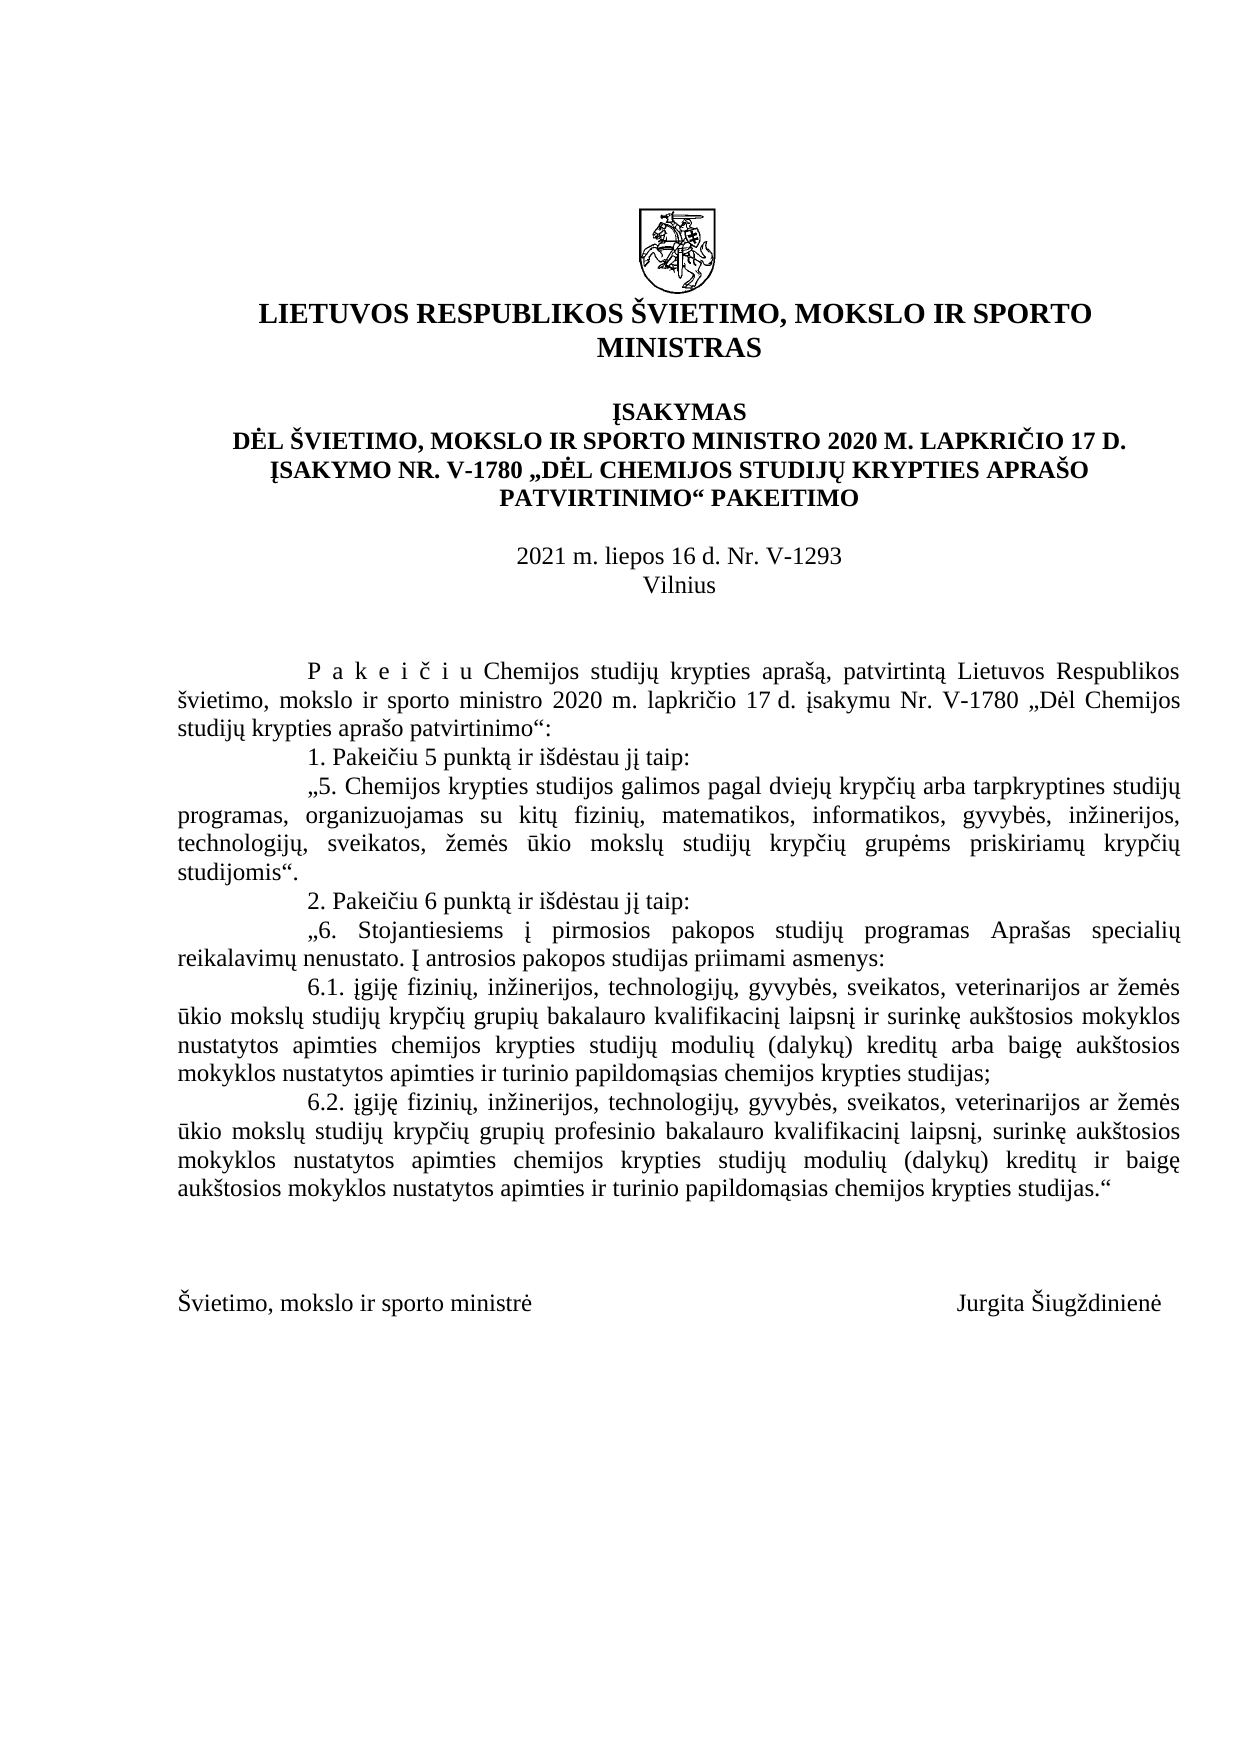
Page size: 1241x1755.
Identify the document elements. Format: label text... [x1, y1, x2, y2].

text MINISTRAS [177, 330, 1181, 364]
text LIETUVOS RESPUBLIKOS ŠVIETIMO, MOKSLO IR SPORTO [177, 297, 1181, 330]
text ĮSAKYMAS [177, 397, 1181, 426]
text DĖL ŠVIETIMO, MOKSLO IR SPORTO MINISTRO 2020 M. LAPKRIČIO 17 D. ĮSAKYMO NR. V-1780 „DĖL CHEMIJOS STUDIJŲ KRYPTIES APRAŠO PATVIRTINIMO“ pakeitimo [177, 426, 1181, 512]
text 6.2. įgiję fizinių, inžinerijos, technologijų, gyvybės, sveikatos, veterinarijos ar žemės ūkio mokslų studijų krypčių grupių profesinio bakalauro kvalifikacinį laipsnį, surinkę aukštosios mokyklos nustatytos apimties chemijos krypties studijų modulių (dalykų) kreditų ir baigę aukštosios mokyklos nustatytos apimties ir turinio papildomąsias chemijos krypties studijas.“ [177, 1087, 1181, 1202]
text 2021 m. liepos 16 d. Nr. V-1293 [177, 541, 1181, 570]
text Vilnius [177, 570, 1181, 598]
text „5. Chemijos krypties studijos galimos pagal dviejų krypčių arba tarpkryptines studijų programas, organizuojamas su kitų fizinių, matematikos, informatikos, gyvybės, inžinerijos, technologijų, sveikatos, žemės ūkio mokslų studijų krypčių grupėms priskiriamų krypčių studijomis“. [177, 771, 1181, 886]
text 1. Pakeičiu 5 punktą ir išdėstau jį taip: [177, 742, 1181, 771]
text Švietimo, mokslo ir sporto ministrė Jurgita Šiugždinienė [177, 1288, 1181, 1317]
text 6.1. įgiję fizinių, inžinerijos, technologijų, gyvybės, sveikatos, veterinarijos ar žemės ūkio mokslų studijų krypčių grupių bakalauro kvalifikacinį laipsnį ir surinkę aukštosios mokyklos nustatytos apimties chemijos krypties studijų modulių (dalykų) kreditų arba baigę aukštosios mokyklos nustatytos apimties ir turinio papildomąsias chemijos krypties studijas; [177, 972, 1181, 1087]
text „6. Stojantiesiems į pirmosios pakopos studijų programas Aprašas specialių reikalavimų nenustato. Į antrosios pakopos studijas priimami asmenys: [177, 915, 1181, 972]
text P a k e i č i u Chemijos studijų krypties aprašą, patvirtintą Lietuvos Respublikos švietimo, mokslo ir sporto ministro 2020 m. lapkričio 17 d. įsakymu Nr. V-1780 „Dėl Chemijos studijų krypties aprašo patvirtinimo“: [177, 656, 1181, 742]
text 2. Pakeičiu 6 punktą ir išdėstau jį taip: [177, 886, 1181, 915]
